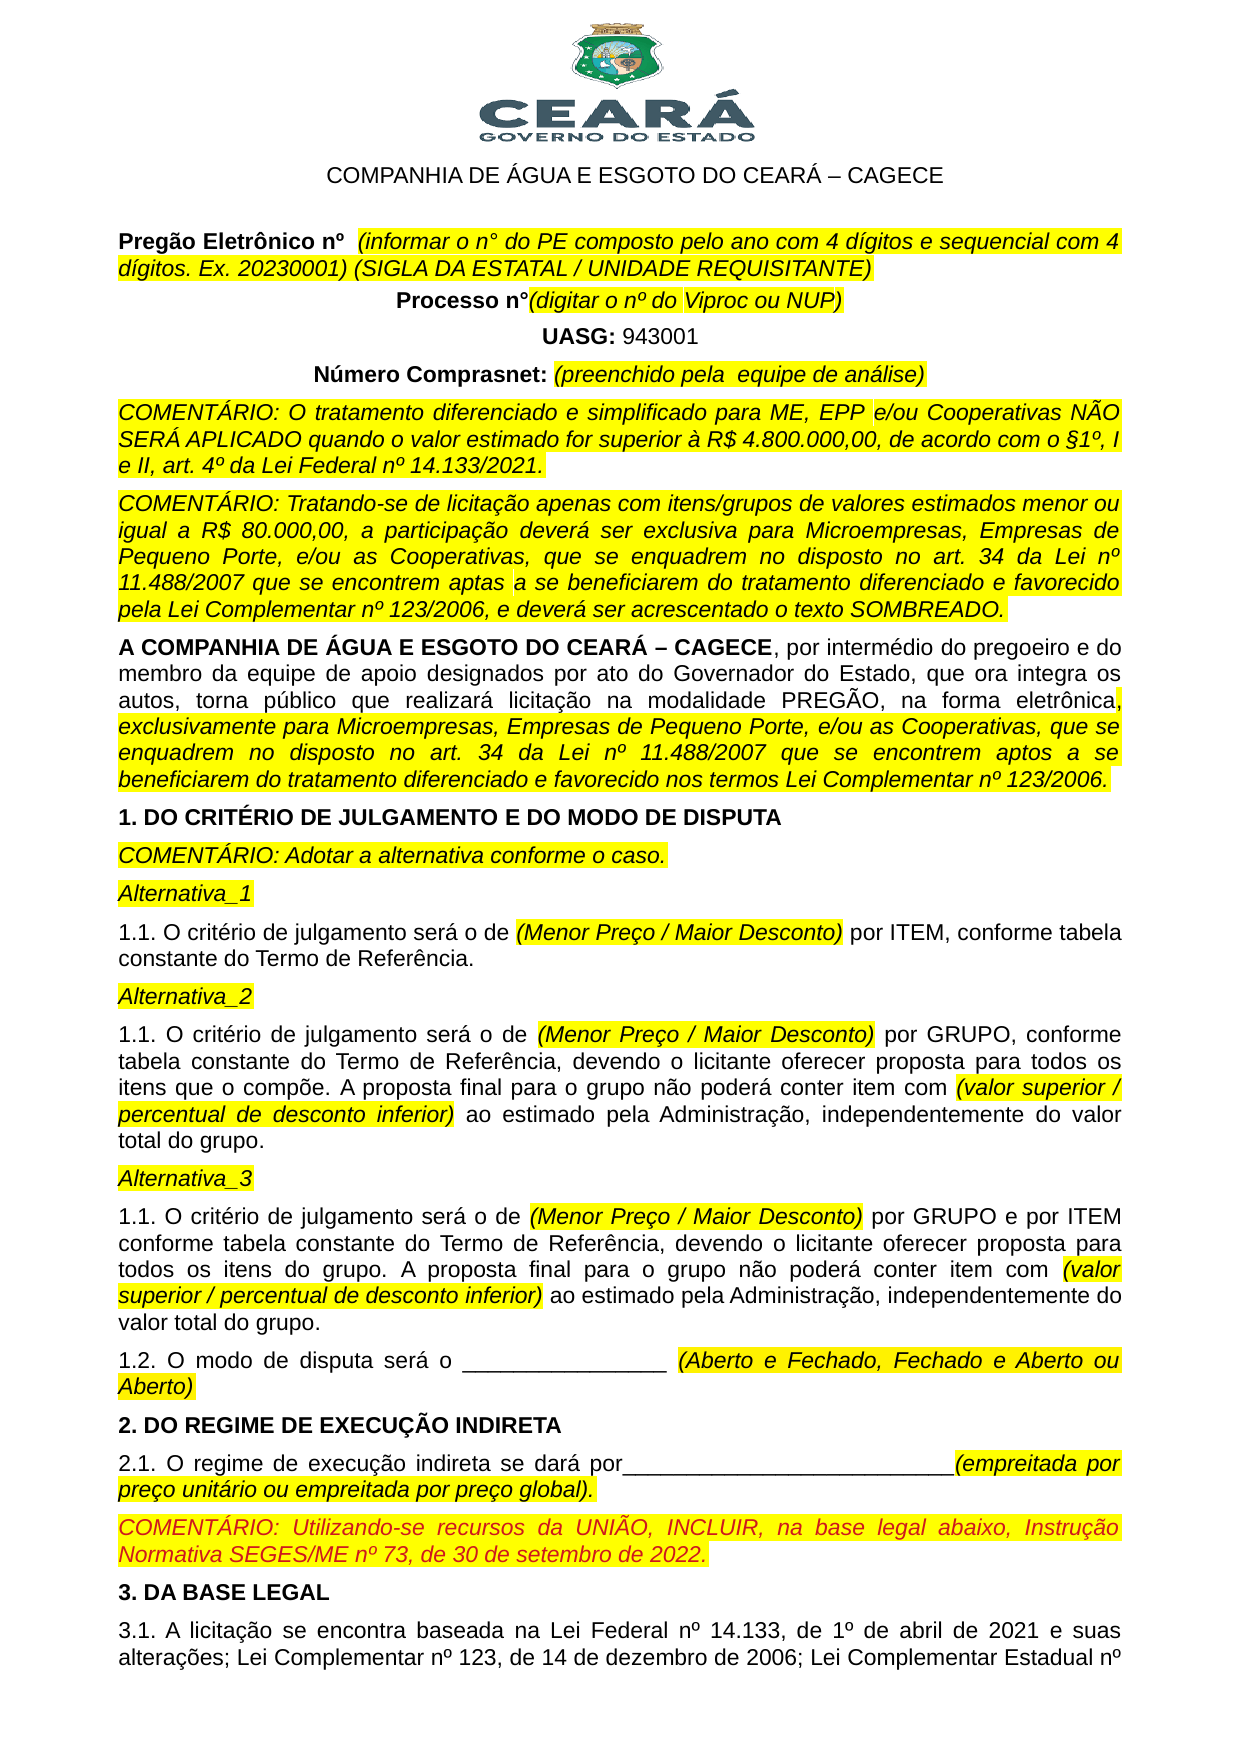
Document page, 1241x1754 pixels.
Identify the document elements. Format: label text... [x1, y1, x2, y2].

picture [453, 19, 782, 145]
text 2. DO REGIME DE EXECUÇÃO INDIRETA [118, 1412, 1122, 1438]
text Pregão Eletrônico nº (informar o n° do PE composto pelo ano com 4 dígitos e sequencial com 4 dígitos. Ex. 20230001) (SIGLA DA ESTATAL / UNIDADE REQUISITANTE) [118, 228, 1122, 281]
text COMENTÁRIO: Utilizando-se recursos da UNIÃO, INCLUIR, na base legal abaixo, Instrução Normativa SEGES/ME nº 73, de 30 de setembro de 2022. [118, 1514, 1122, 1567]
text 1.1. O critério de julgamento será o de (Menor Preço / Maior Desconto) por ITEM, conforme tabela constante do Termo de Referência. [118, 919, 1122, 971]
text Número Comprasnet: (preenchido pela equipe de análise) [118, 361, 1122, 387]
text 3.1. A licitação se encontra baseada na Lei Federal nº 14.133, de 1º de abril de 2021 e suas alterações; Lei Complementar nº 123, de 14 de dezembro de 2006; Lei Complementar Estadual nº [118, 1617, 1122, 1670]
text 1.1. O critério de julgamento será o de (Menor Preço / Maior Desconto) por GRUPO e por ITEM conforme tabela constante do Termo de Referência, devendo o licitante oferecer proposta para todos os itens do grupo. A proposta final para o grupo não poderá conter item com (valor superior / percentual de desconto inferior) ao estimado pela Administração, independentemente do valor total do grupo. [118, 1203, 1122, 1335]
text 1. DO CRITÉRIO DE JULGAMENTO E DO MODO DE DISPUTA [118, 804, 1122, 830]
text UASG: 943001 [118, 323, 1122, 349]
text COMENTÁRIO: Adotar a alternativa conforme o caso. [118, 842, 1122, 868]
text 2.1. O regime de execução indireta se dará por__________________________(empreitada por preço unitário ou empreitada por preço global). [118, 1450, 1122, 1502]
text A Companhia de Água e Esgoto do Ceará – Cagece, por intermédio do pregoeiro e do membro da equipe de apoio designados por ato do Governador do Estado, que ora integra os autos, torna público que realizará licitação na modalidade PREGÃO, na forma eletrônica, exclusivamente para Microempresas, Empresas de Pequeno Porte, e/ou as Cooperativas, que se enquadrem no disposto no art. 34 da Lei nº 11.488/2007 que se encontrem aptos a se beneficiarem do tratamento diferenciado e favorecido nos termos Lei Complementar nº 123/2006. [118, 634, 1122, 792]
text COMENTÁRIO: Tratando-se de licitação apenas com itens/grupos de valores estimados menor ou igual a R$ 80.000,00, a participação deverá ser exclusiva para Microempresas, Empresas de Pequeno Porte, e/ou as Cooperativas, que se enquadrem no disposto no art. 34 da Lei nº 11.488/2007 que se encontrem aptas a se beneficiarem do tratamento diferenciado e favorecido pela Lei Complementar nº 123/2006, e deverá ser acrescentado o texto SOMBREADO. [118, 490, 1122, 622]
text 3. DA BASE LEGAL [118, 1579, 1122, 1605]
text Alternativa_1 [118, 880, 1122, 907]
text Alternativa_3 [118, 1165, 1122, 1191]
text COMENTÁRIO: O tratamento diferenciado e simplificado para ME, EPP e/ou Cooperativas NÃO SERÁ APLICADO quando o valor estimado for superior à R$ 4.800.000,00, de acordo com o §1º, I e II, art. 4º da Lei Federal nº 14.133/2021. [118, 399, 1122, 478]
text Processo n°(digitar o nº do Viproc ou NUP) [118, 287, 1122, 313]
text 1.2. O modo de disputa será o ________________ (Aberto e Fechado, Fechado e Aberto ou Aberto) [118, 1347, 1122, 1400]
text 1.1. O critério de julgamento será o de (Menor Preço / Maior Desconto) por GRUPO, conforme tabela constante do Termo de Referência, devendo o licitante oferecer proposta para todos os itens que o compõe. A proposta final para o grupo não poderá conter item com (valor superior / percentual de desconto inferior) ao estimado pela Administração, independentemente do valor total do grupo. [118, 1021, 1122, 1153]
text Alternativa_2 [118, 983, 1122, 1009]
